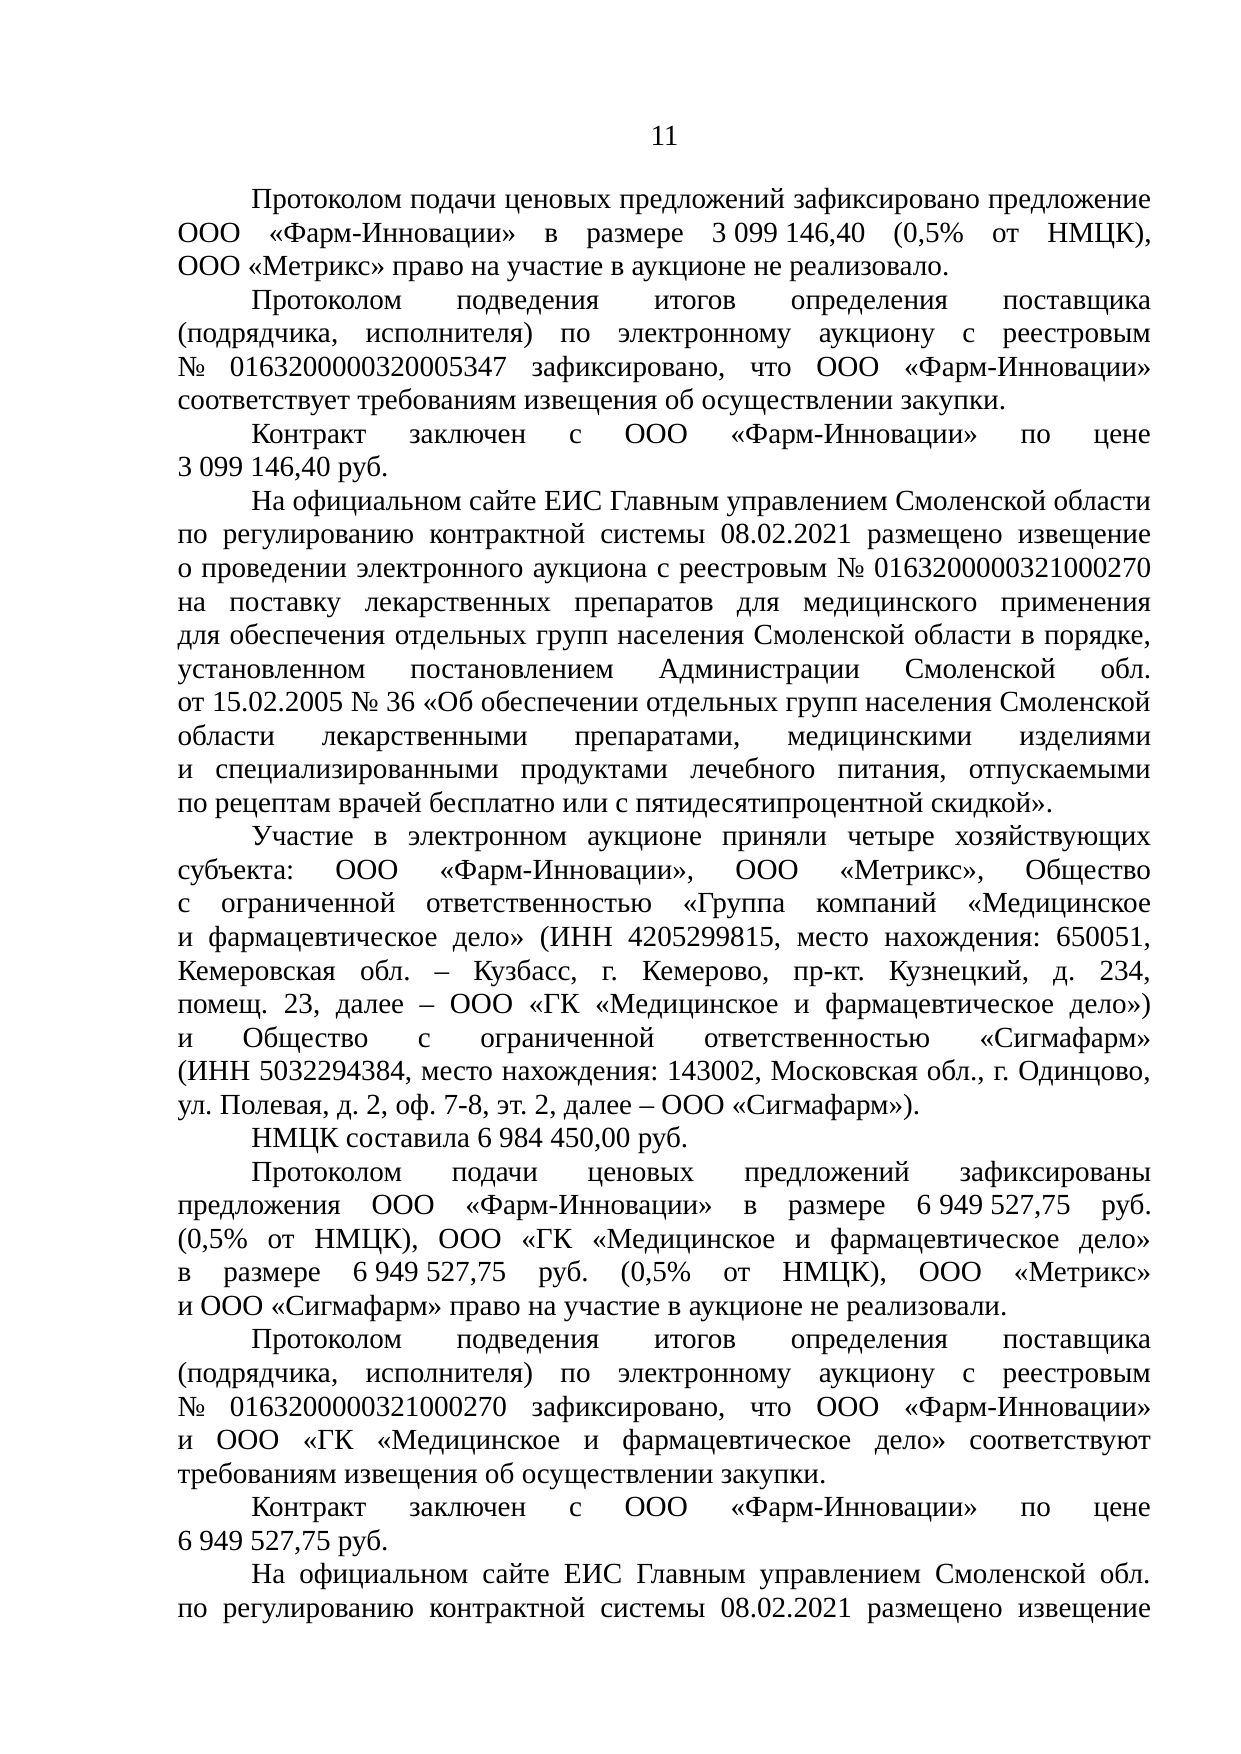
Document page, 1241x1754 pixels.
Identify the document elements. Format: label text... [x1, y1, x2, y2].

text Участие в электронном аукционе приняли четыре хозяйствующих субъекта: ООО «Фарм-Инновации», ООО «Метрикс», Общество с ограниченной ответственностью «Группа компаний «Медицинское и фармацевтическое дело» (ИНН 4205299815, место нахождения: 650051, Кемеровская обл. – Кузбасс, г. Кемерово, пр-кт. Кузнецкий, д. 234, помещ. 23, далее – ООО «ГК «Медицинское и фармацевтическое дело») и Общество с ограниченной ответственностью «Сигмафарм» (ИНН 5032294384, место нахождения: 143002, Московская обл., г. Одинцово, ул. Полевая, д. 2, оф. 7-8, эт. 2, далее – ООО «Сигмафарм»). [177, 818, 1152, 1120]
text На официальном сайте ЕИС Главным управлением Смоленской обл. по регулированию контрактной системы 08.02.2021 размещено извещение [177, 1556, 1152, 1623]
text Контракт заключен с ООО «Фарм-Инновации» по цене 3 099 146,40 руб. [177, 416, 1152, 483]
text Протоколом подачи ценовых предложений зафиксированы предложения ООО «Фарм-Инновации» в размере 6 949 527,75 руб. (0,5% от НМЦК), ООО «ГК «Медицинское и фармацевтическое дело» в размере 6 949 527,75 руб. (0,5% от НМЦК), ООО «Метрикс» и ООО «Сигмафарм» право на участие в аукционе не реализовали. [177, 1154, 1152, 1322]
text Протоколом подведения итогов определения поставщика (подрядчика, исполнителя) по электронному аукциону с реестровым № 0163200000320005347 зафиксировано, что ООО «Фарм-Инновации» соответствует требованиям извещения об осуществлении закупки. [177, 282, 1152, 416]
text Протоколом подведения итогов определения поставщика (подрядчика, исполнителя) по электронному аукциону с реестровым № 0163200000321000270 зафиксировано, что ООО «Фарм-Инновации» и ООО «ГК «Медицинское и фармацевтическое дело» соответствуют требованиям извещения об осуществлении закупки. [177, 1322, 1152, 1489]
text Контракт заключен с ООО «Фарм-Инновации» по цене 6 949 527,75 руб. [177, 1489, 1152, 1556]
text На официальном сайте ЕИС Главным управлением Смоленской области по регулированию контрактной системы 08.02.2021 размещено извещение о проведении электронного аукциона с реестровым № 0163200000321000270 на поставку лекарственных препаратов для медицинского применения для обеспечения отдельных групп населения Смоленской области в порядке, установленном постановлением Администрации Смоленской обл. от 15.02.2005 № 36 «Об обеспечении отдельных групп населения Смоленской области лекарственными препаратами, медицинскими изделиями и специализированными продуктами лечебного питания, отпускаемыми по рецептам врачей бесплатно или с пятидесятипроцентной скидкой». [177, 483, 1152, 818]
text НМЦК составила 6 984 450,00 руб. [177, 1120, 1152, 1154]
text Протоколом подачи ценовых предложений зафиксировано предложение ООО «Фарм-Инновации» в размере 3 099 146,40 (0,5% от НМЦК), ООО «Метрикс» право на участие в аукционе не реализовало. [177, 181, 1152, 282]
